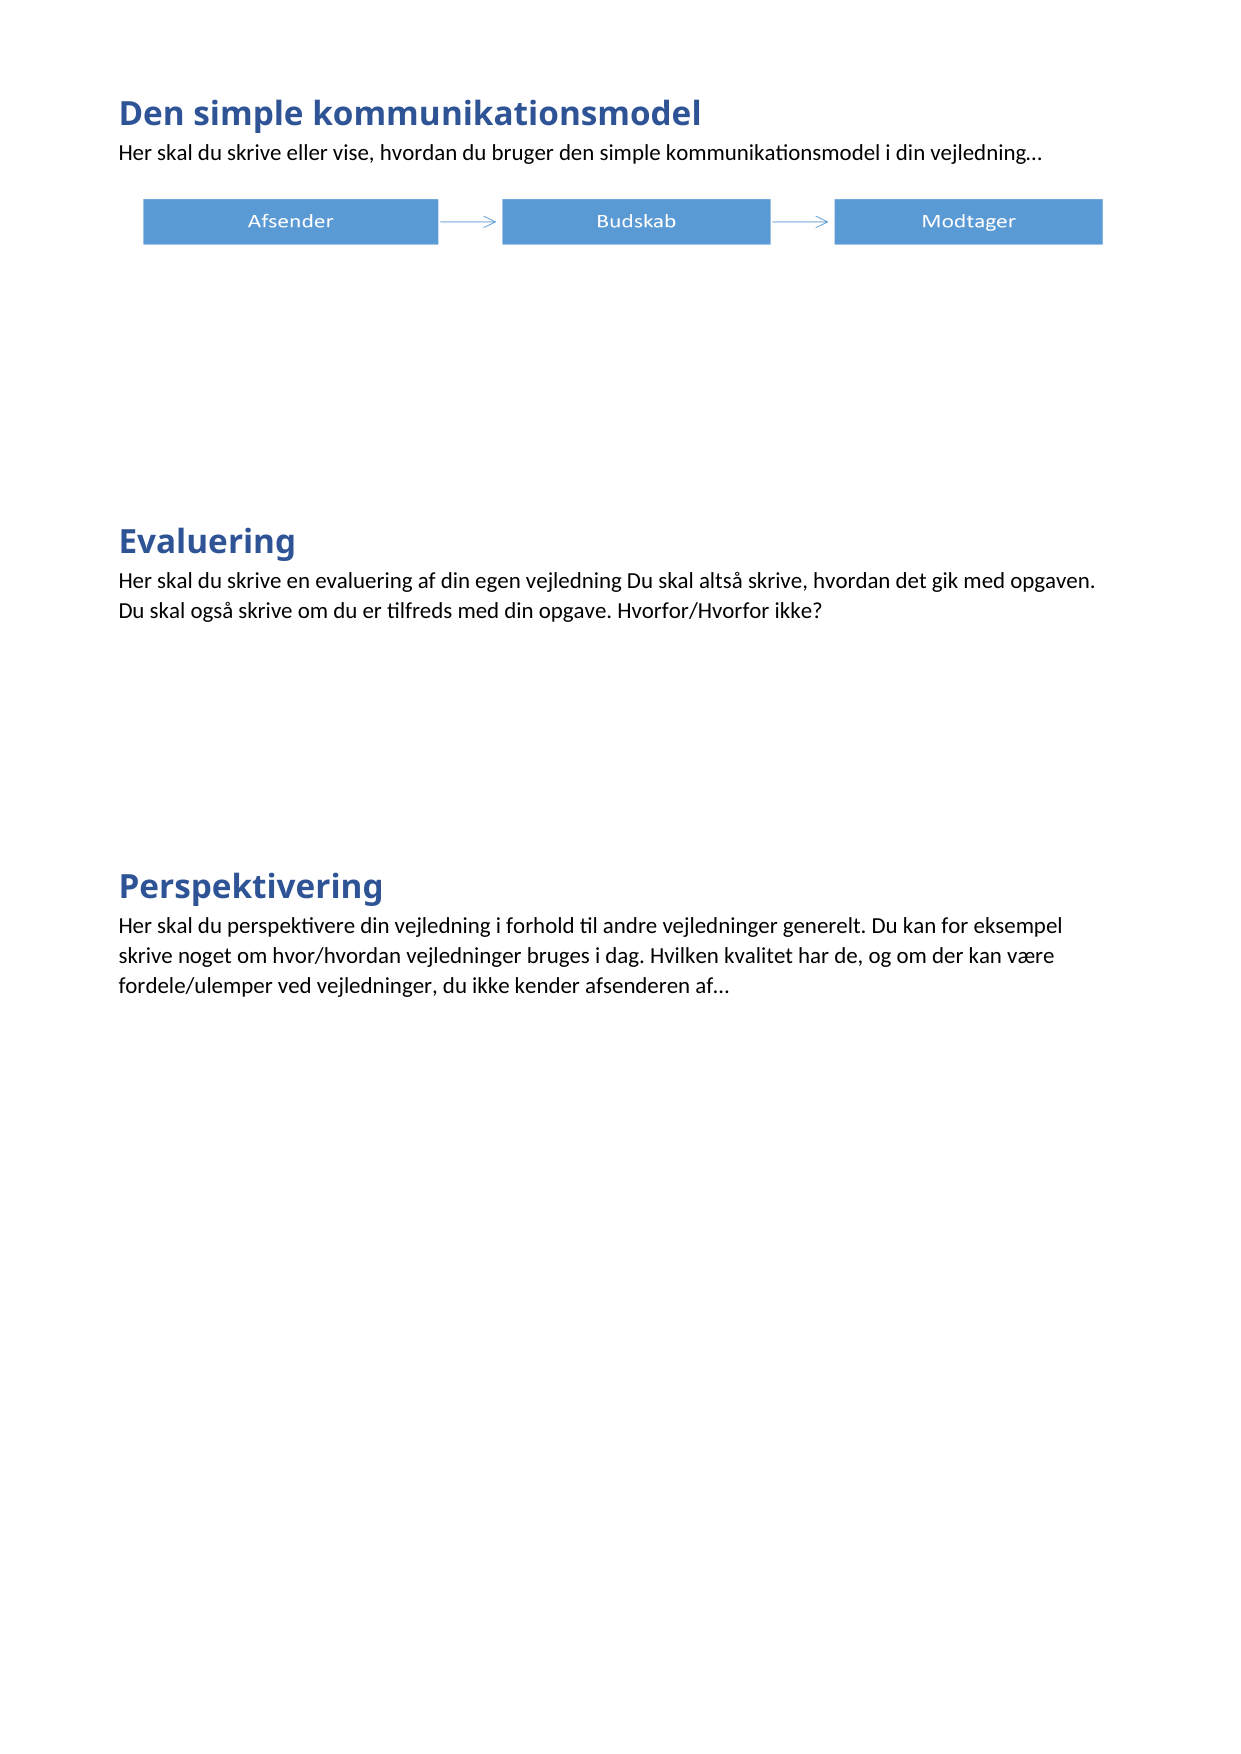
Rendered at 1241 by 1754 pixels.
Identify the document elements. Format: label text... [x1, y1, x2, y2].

subtitle Perspektivering [118, 863, 1122, 908]
picture [51, 181, 1189, 272]
subtitle Evaluering [118, 518, 1122, 563]
text Her skal du skrive en evaluering af din egen vejledning Du skal altså skrive, hvordan det gik med opgaven. Du skal også skrive om du er tilfreds med din opgave. Hvorfor/Hvorfor ikke? [118, 566, 1122, 624]
text Her skal du skrive eller vise, hvordan du bruger den simple kommunikationsmodel i din vejledning… [118, 138, 1122, 167]
text Her skal du perspektivere din vejledning i forhold til andre vejledninger generelt. Du kan for eksempel skrive noget om hvor/hvordan vejledninger bruges i dag. Hvilken kvalitet har de, og om der kan være fordele/ulemper ved vejledninger, du ikke kender afsenderen af… [118, 912, 1122, 999]
subtitle Den simple kommunikationsmodel [118, 90, 1122, 135]
